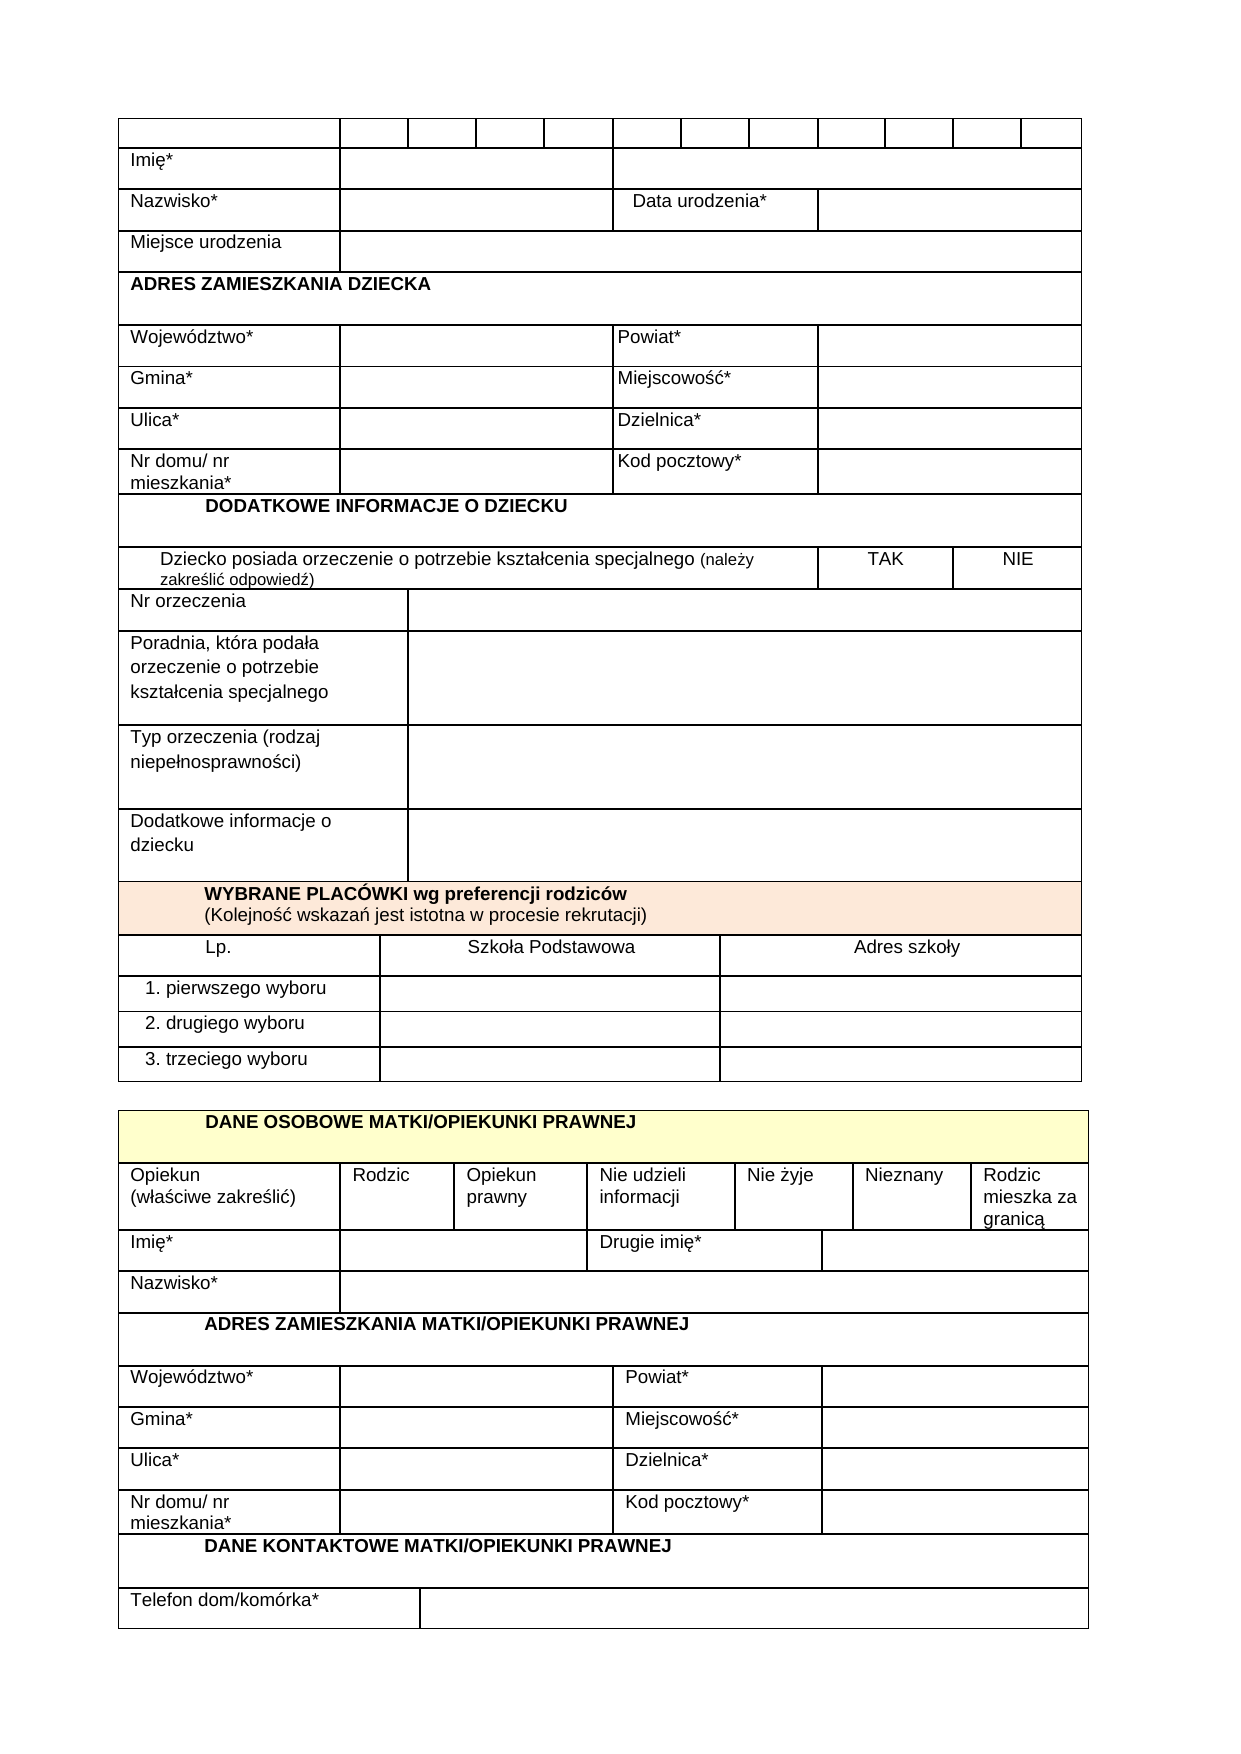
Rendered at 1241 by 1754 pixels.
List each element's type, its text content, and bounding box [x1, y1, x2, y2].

table_cell [823, 1491, 1088, 1533]
table_cell [1022, 119, 1081, 147]
table_cell 2. drugiego wyboru [119, 1012, 379, 1046]
table_cell Szkoła Podstawowa [381, 936, 719, 975]
table_cell [477, 119, 543, 147]
table_cell Gmina* [119, 1408, 339, 1447]
table_cell Nie udzieli informacji [588, 1164, 734, 1229]
table_cell [954, 119, 1020, 147]
table_cell Powiat* [614, 326, 817, 366]
table_cell [721, 977, 1081, 1011]
table_cell Gmina* [119, 367, 339, 407]
table_cell [341, 149, 612, 188]
table_cell [614, 119, 680, 147]
table_cell [341, 450, 612, 493]
table_cell Nie żyje [736, 1164, 852, 1229]
table_cell [823, 1408, 1088, 1447]
table_cell Miejscowość* [614, 367, 817, 407]
table_cell [341, 119, 407, 147]
table_cell [341, 1272, 1088, 1312]
table_cell [682, 119, 748, 147]
table_cell Adres szkoły [721, 936, 1081, 975]
table_cell NIE [954, 548, 1081, 588]
table_cell [409, 119, 475, 147]
table_cell [819, 367, 1081, 407]
table_cell Nazwisko* [119, 190, 339, 230]
table_cell [886, 119, 952, 147]
table_cell Rodzic [341, 1164, 453, 1229]
table_cell ADRES ZAMIESZKANIA DZIECKA [119, 273, 1081, 324]
table_cell Dodatkowe informacje o dziecku [119, 810, 407, 881]
table_cell Miejscowość* [614, 1408, 821, 1447]
table_cell Kod pocztowy* [614, 450, 817, 493]
table_cell [341, 367, 612, 407]
table_cell [823, 1231, 1088, 1270]
table_cell Nr domu/ nr mieszkania* [119, 450, 339, 493]
table_cell Nazwisko* [119, 1272, 339, 1312]
table_cell Opiekun prawny [455, 1164, 586, 1229]
table_cell [381, 977, 719, 1011]
table_cell [381, 1012, 719, 1046]
table_cell Ulica* [119, 409, 339, 448]
table_cell [341, 1408, 612, 1447]
table_cell [819, 190, 1081, 230]
table_cell Województwo* [119, 326, 339, 366]
table_cell [721, 1048, 1081, 1081]
table_cell Opiekun (właściwe zakreślić) [119, 1164, 339, 1229]
table_cell [381, 1048, 719, 1081]
table_cell Drugie imię* [588, 1231, 821, 1270]
table_cell [341, 232, 1081, 271]
table_cell Powiat* [614, 1367, 821, 1406]
table_cell [341, 1491, 612, 1533]
table_cell Dzielnica* [614, 1449, 821, 1489]
table_cell [614, 149, 1081, 188]
table_cell Dziecko posiada orzeczenie o potrzebie kształcenia specjalnego (należy zakreślić odpowiedź) [119, 548, 817, 588]
table_cell [545, 119, 612, 147]
table_cell [341, 1231, 586, 1270]
table_cell [819, 326, 1081, 366]
table_cell Lp. [119, 936, 379, 975]
table_cell [421, 1589, 1088, 1628]
table_cell WYBRANE PLACÓWKI wg preferencji rodziców (Kolejność wskazań jest istotna w procesie rekrutacji) [119, 882, 1081, 934]
table_cell [721, 1012, 1081, 1046]
table_cell 3. trzeciego wyboru [119, 1048, 379, 1081]
table_cell Nr domu/ nr mieszkania* [119, 1491, 339, 1533]
table_cell Data urodzenia* [614, 190, 817, 230]
table_cell DANE KONTAKTOWE MATKI/OPIEKUNKI PRAWNEJ [119, 1535, 1088, 1587]
table_cell Poradnia, która podała orzeczenie o potrzebie kształcenia specjalnego [119, 632, 407, 724]
table_cell [341, 190, 612, 230]
table_cell Imię* [119, 1231, 339, 1270]
table_cell [409, 726, 1081, 808]
table_cell [341, 1449, 612, 1489]
table_cell [819, 450, 1081, 493]
table_cell [823, 1449, 1088, 1489]
table_cell [341, 409, 612, 448]
table_header DANE OSOBOWE MATKI/OPIEKUNKI PRAWNEJ [119, 1111, 1088, 1162]
table_cell Imię* [119, 149, 339, 188]
table_cell [819, 119, 884, 147]
table_cell Rodzic mieszka za granicą [972, 1164, 1088, 1229]
table_cell Kod pocztowy* [614, 1491, 821, 1533]
table_cell Ulica* [119, 1449, 339, 1489]
table_cell TAK [819, 548, 952, 588]
table_cell [341, 326, 612, 366]
table_cell Nieznany [854, 1164, 970, 1229]
table_cell [750, 119, 817, 147]
table_cell [819, 409, 1081, 448]
table_cell Typ orzeczenia (rodzaj niepełnosprawności) [119, 726, 407, 808]
table_cell Miejsce urodzenia [119, 232, 339, 271]
table_cell [823, 1367, 1088, 1406]
table_cell [119, 119, 339, 147]
table_cell [341, 1367, 612, 1406]
table_cell [409, 810, 1081, 881]
table_cell Dzielnica* [614, 409, 817, 448]
table_cell 1. pierwszego wyboru [119, 977, 379, 1011]
table_cell [409, 632, 1081, 724]
table_cell Telefon dom/komórka* [119, 1589, 419, 1628]
table_cell Województwo* [119, 1367, 339, 1406]
table_cell [409, 590, 1081, 630]
table_cell DODATKOWE INFORMACJE O DZIECKU [119, 495, 1081, 546]
table_cell ADRES ZAMIESZKANIA MATKI/OPIEKUNKI PRAWNEJ [119, 1314, 1088, 1365]
table_cell Nr orzeczenia [119, 590, 407, 630]
